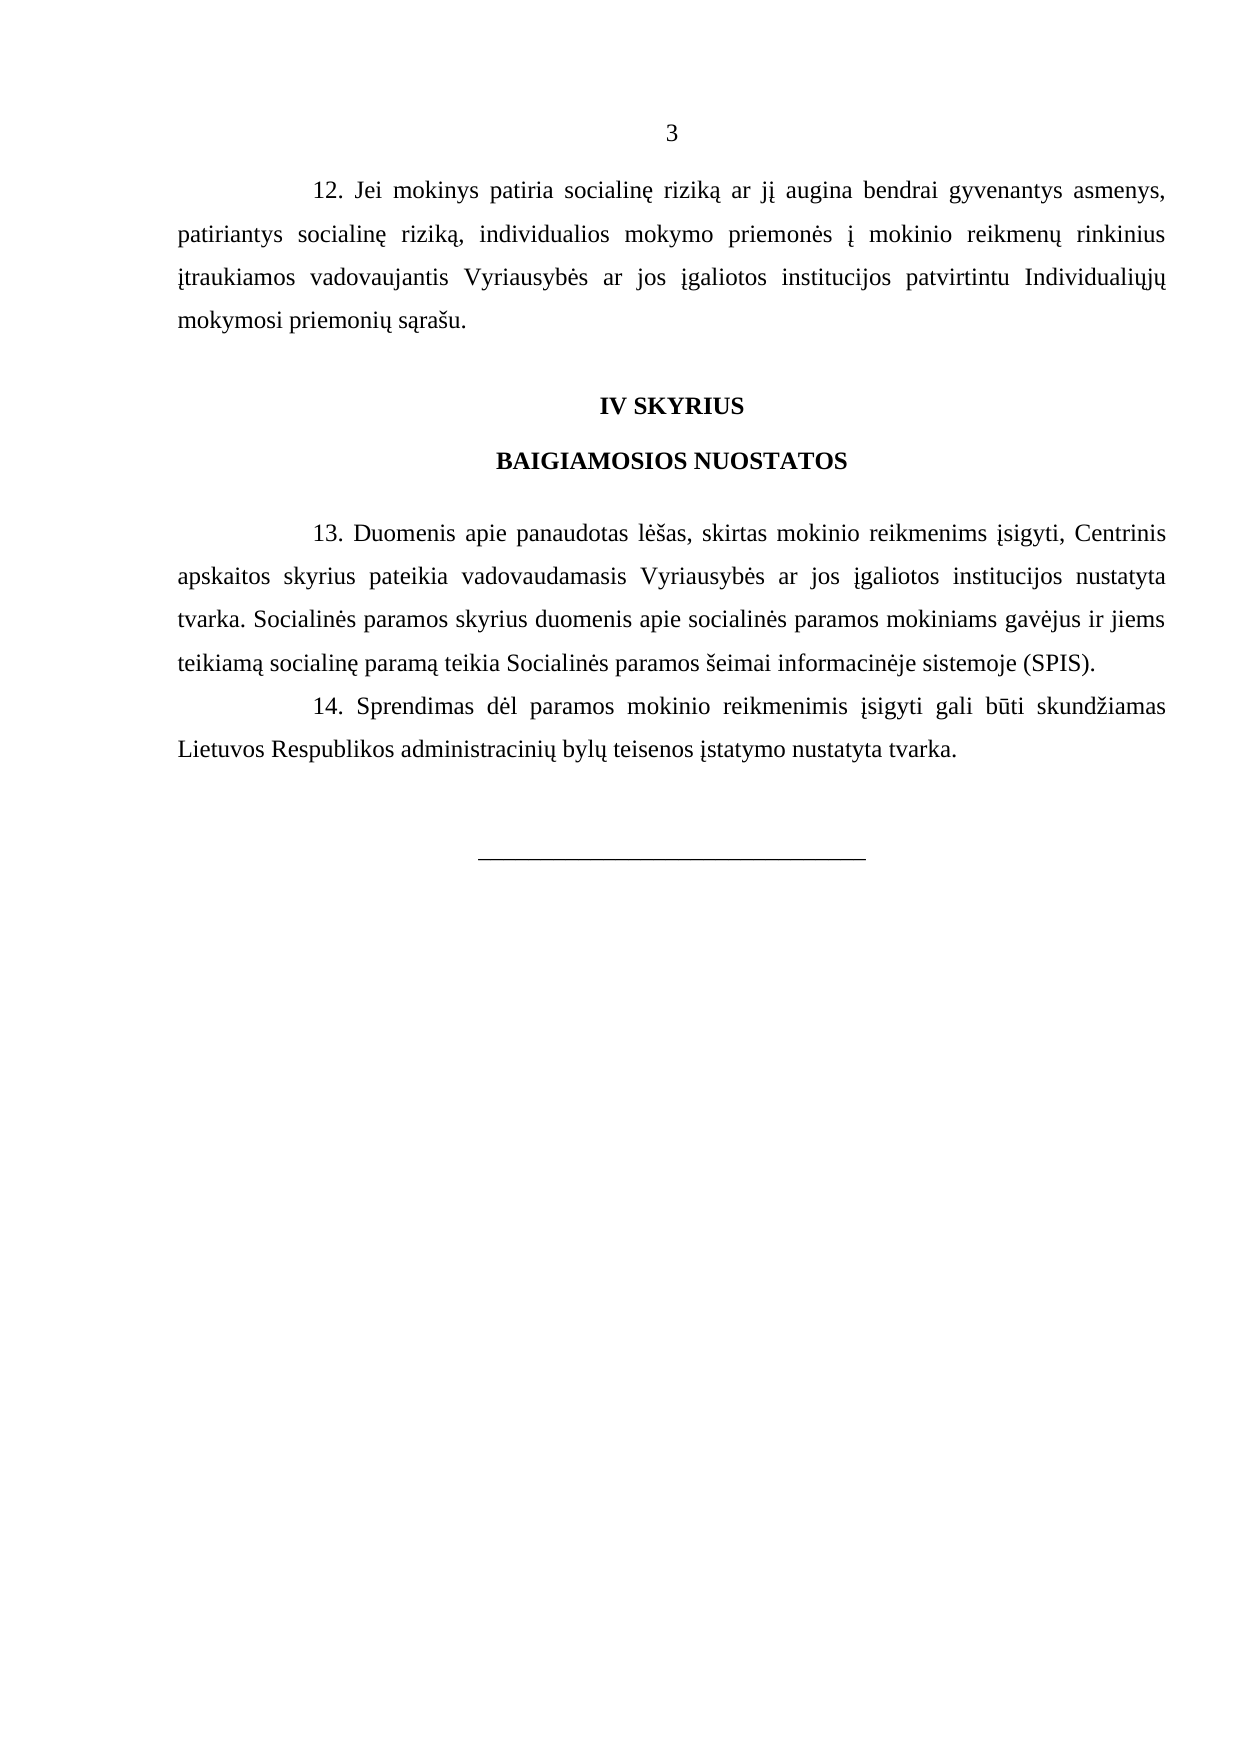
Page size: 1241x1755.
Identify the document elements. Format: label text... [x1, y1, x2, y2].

text 14. Sprendimas dėl paramos mokinio reikmenimis įsigyti gali būti skundžiamas Lietuvos Respublikos administracinių bylų teisenos įstatymo nustatyta tvarka. [177, 691, 1167, 763]
text 12. Jei mokinys patiria socialinę riziką ar jį augina bendrai gyvenantys asmenys, patiriantys socialinę riziką, individualios mokymo priemonės į mokinio reikmenų rinkinius įtraukiamos vadovaujantis Vyriausybės ar jos įgaliotos institucijos patvirtintu Individualiųjų mokymosi priemonių sąrašu. [177, 176, 1167, 334]
text BAIGIAMOSIOS NUOSTATOS [177, 446, 1167, 475]
text 13. Duomenis apie panaudotas lėšas, skirtas mokinio reikmenims įsigyti, Centrinis apskaitos skyrius pateikia vadovaudamasis Vyriausybės ar jos įgaliotos institucijos nustatyta tvarka. Socialinės paramos skyrius duomenis apie socialinės paramos mokiniams gavėjus ir jiems teikiamą socialinę paramą teikia Socialinės paramos šeimai informacinėje sistemoje (SPIS). [177, 518, 1167, 676]
text _______________________________ [177, 834, 1167, 863]
text IV SKYRIUS [177, 391, 1167, 420]
